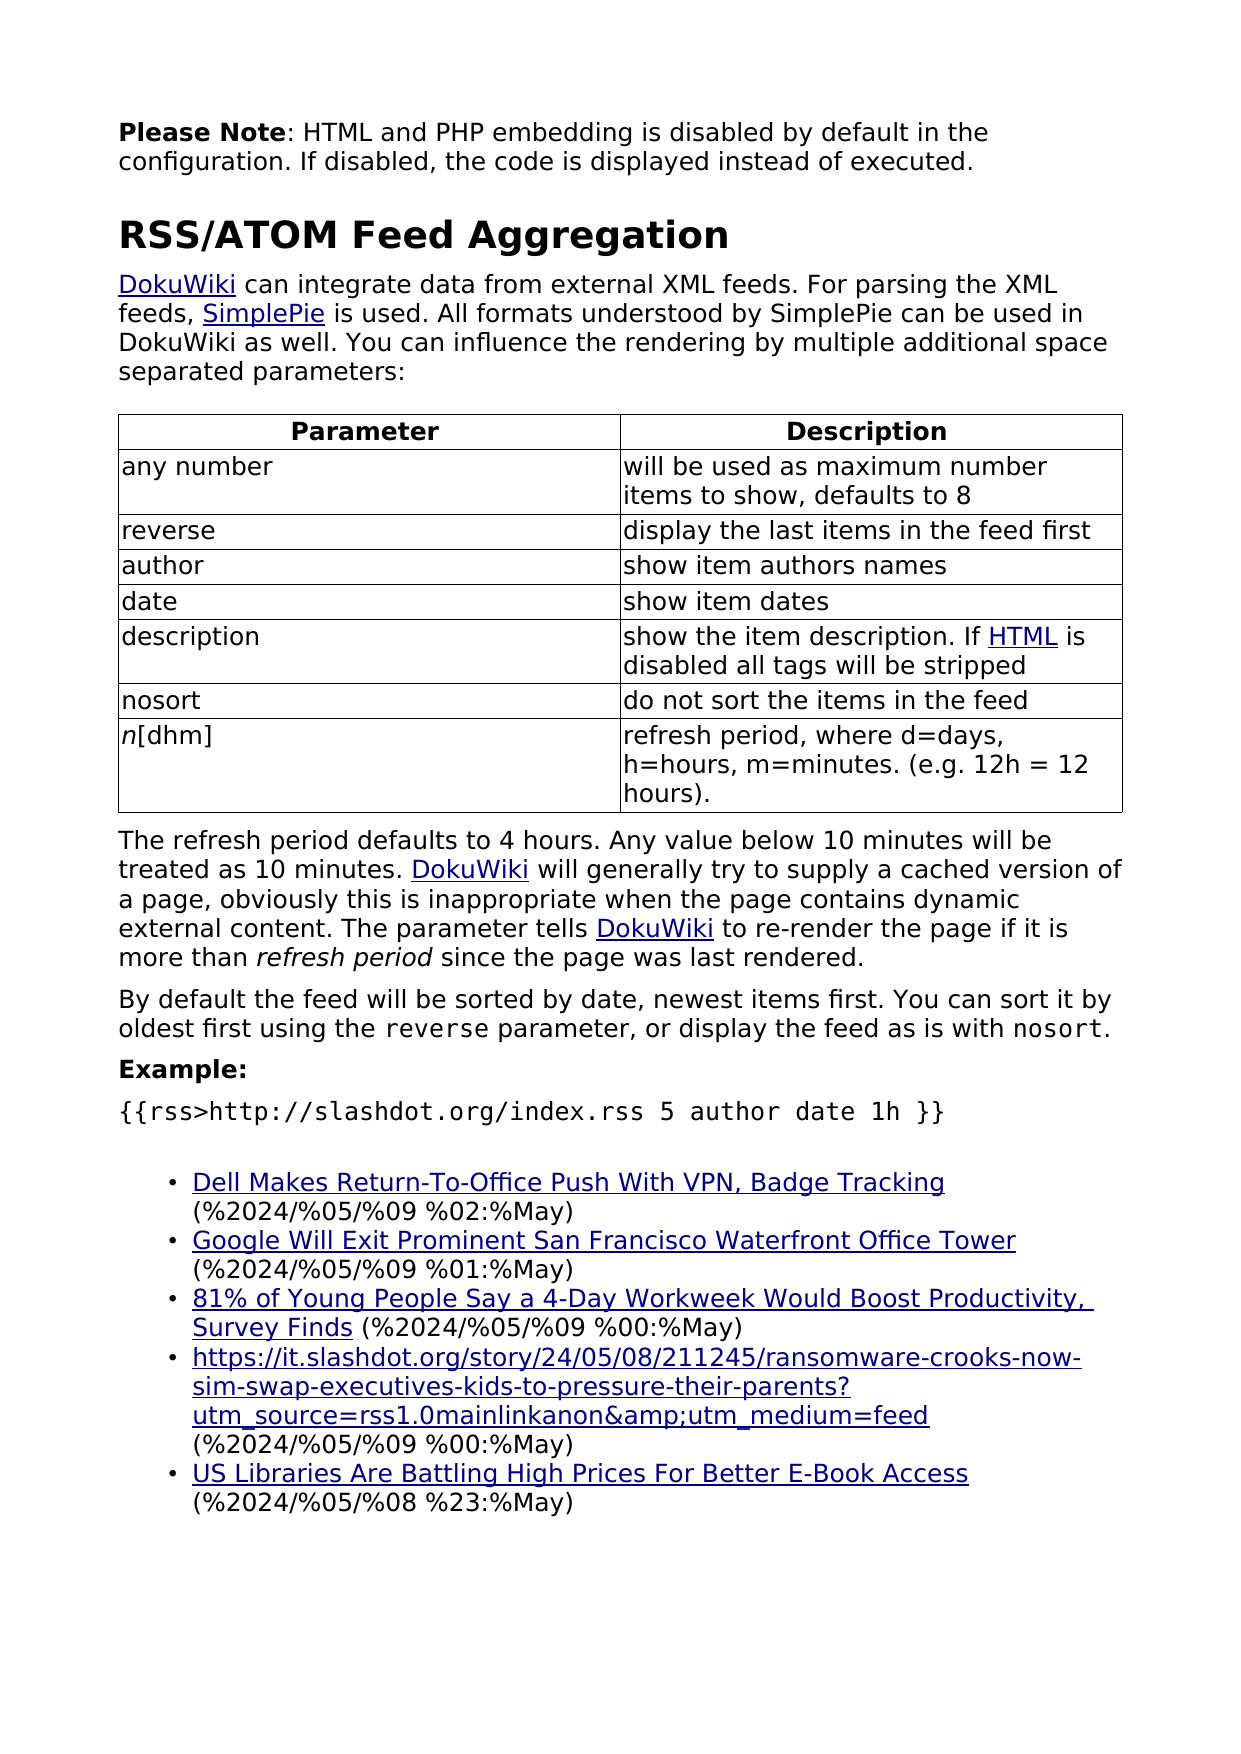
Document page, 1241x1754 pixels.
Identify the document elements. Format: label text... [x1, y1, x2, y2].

text The refresh period defaults to 4 hours. Any value below 10 minutes will be treated as 10 minutes. DokuWiki will generally try to supply a cached version of a page, obviously this is inappropriate when the page contains dynamic external content. The parameter tells DokuWiki to re-render the page if it is more than refresh period since the page was last rendered. [118, 826, 1122, 972]
table_cell do not sort the items in the feed [621, 684, 1122, 718]
table_cell show the item description. If HTML is disabled all tags will be stripped [621, 620, 1122, 683]
list Google Will Exit Prominent San Francisco Waterfront Office Tower (%2024/%05/%09 %01:%May) [177, 1226, 1122, 1284]
text Please Note: HTML and PHP embedding is disabled by default in the configuration. If disabled, the code is displayed instead of executed. [118, 118, 1122, 176]
text Example: [118, 1056, 1122, 1085]
list https://it.slashdot.org/story/24/05/08/211245/ransomware-crooks-now-sim-swap-executives-kids-to-pressure-their-parents?utm_source=rss1.0mainlinkanon&amp;utm_medium=feed (%2024/%05/%09 %00:%May) [177, 1343, 1122, 1459]
table_header Parameter [119, 415, 620, 449]
table_cell refresh period, where d=days, h=hours, m=minutes. (e.g. 12h = 12 hours). [621, 719, 1122, 812]
list US Libraries Are Battling High Prices For Better E-Book Access (%2024/%05/%08 %23:%May) [177, 1459, 1122, 1518]
table_cell show item dates [621, 585, 1122, 619]
table_cell author [119, 550, 620, 584]
table_cell display the last items in the feed first [621, 515, 1122, 548]
subtitle RSS/ATOM Feed Aggregation [118, 214, 1122, 258]
table_cell n[dhm] [119, 719, 620, 812]
list 81% of Young People Say a 4-Day Workweek Would Boost Productivity, Survey Finds (%2024/%05/%09 %00:%May) [177, 1284, 1122, 1343]
table_cell show item authors names [621, 550, 1122, 584]
text DokuWiki can integrate data from external XML feeds. For parsing the XML feeds, SimplePie is used. All formats understood by SimplePie can be used in DokuWiki as well. You can influence the rendering by multiple additional space separated parameters: [118, 270, 1122, 387]
text {{rss>http://slashdot.org/index.rss 5 author date 1h }} [118, 1097, 1122, 1126]
table_cell reverse [119, 515, 620, 548]
table_cell description [119, 620, 620, 683]
table_cell will be used as maximum number items to show, defaults to 8 [621, 450, 1122, 513]
table_cell nosort [119, 684, 620, 718]
list Dell Makes Return-To-Office Push With VPN, Badge Tracking (%2024/%05/%09 %02:%May) [177, 1168, 1122, 1226]
table_cell any number [119, 450, 620, 513]
table_cell date [119, 585, 620, 619]
table_header Description [621, 415, 1122, 449]
text By default the feed will be sorted by date, newest items first. You can sort it by oldest first using the reverse parameter, or display the feed as is with nosort. [118, 985, 1122, 1043]
